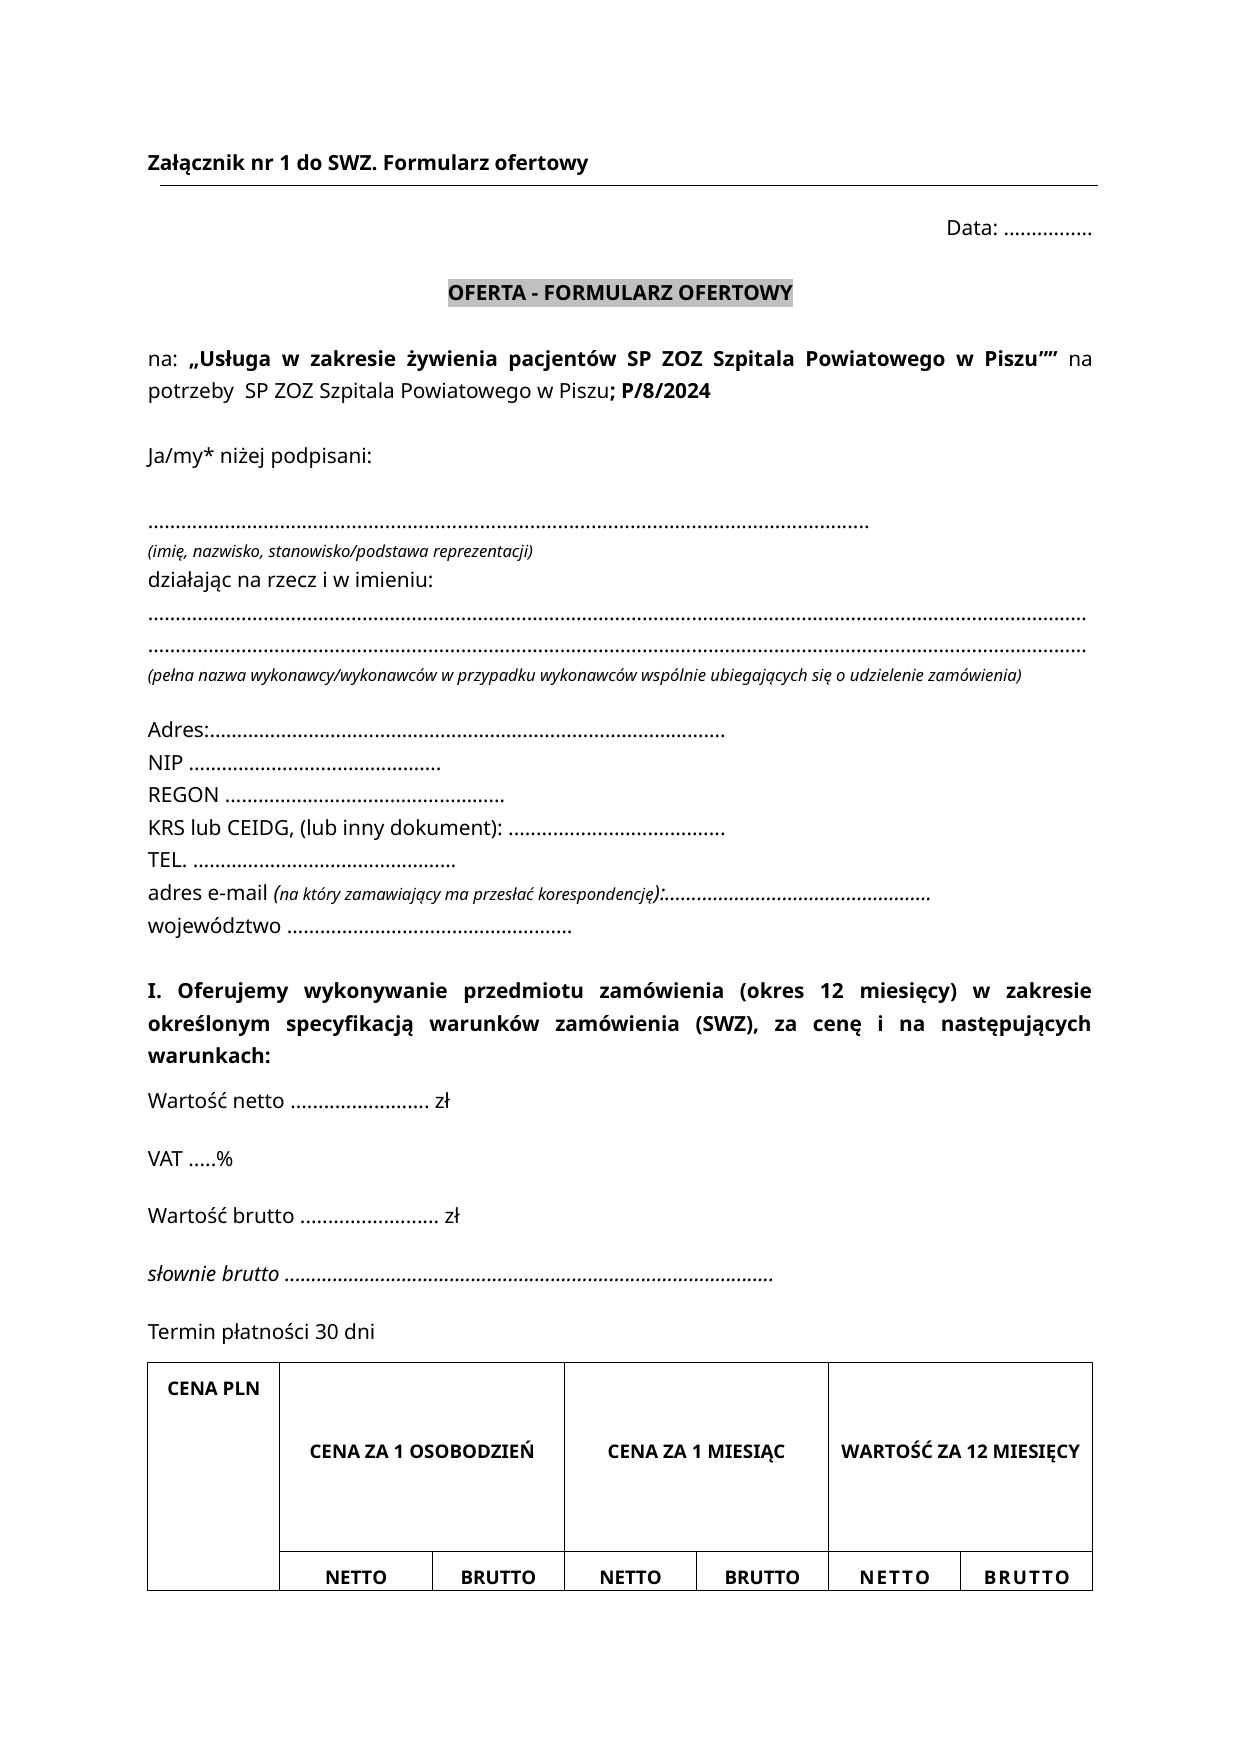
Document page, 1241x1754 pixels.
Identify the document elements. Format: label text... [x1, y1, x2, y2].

text Ja/my* niżej podpisani: [148, 441, 1093, 470]
text REGON …………………………………………… [148, 780, 1093, 809]
table_cell NETTO [565, 1552, 696, 1590]
table_cell BRUTTO [433, 1552, 564, 1590]
text województwo ……………………………………………. [148, 911, 1093, 939]
table_header CENA ZA 1 OSOBODZIEŃ [280, 1363, 564, 1551]
text (pełna nazwa wykonawcy/wykonawców w przypadku wykonawców wspólnie ubiegających się o udzielenie zamówienia) [148, 663, 1093, 686]
table_cell BRUTTO [961, 1552, 1092, 1590]
text ……………………………………………………………………………………………………………………………………………………… [148, 631, 1093, 659]
table_header WARTOŚĆ ZA 12 MIESIĘCY [829, 1363, 1092, 1551]
text Adres:…………………………………………………………………………………. [148, 715, 1093, 744]
table_header CENA PLN [148, 1363, 279, 1590]
text KRS lub CEIDG, (lub inny dokument): ....................................... [148, 813, 1093, 841]
text I. Oferujemy wykonywanie przedmiotu zamówienia (okres 12 miesięcy) w zakresie określonym specyfikacją warunków zamówienia (SWZ), za cenę i na następujących warunkach: [148, 976, 1093, 1070]
text NIP ………………………………………. [148, 748, 1093, 776]
text na: „Usługa w zakresie żywienia pacjentów SP ZOZ Szpitala Powiatowego w Piszu”” na potrzeby SP ZOZ Szpitala Powiatowego w Piszu; P/8/2024 [148, 344, 1093, 405]
text adres e-mail (na który zamawiający ma przesłać korespondencję):………………………………………….. [148, 878, 1093, 907]
text działając na rzecz i w imieniu: [148, 565, 1093, 594]
text Data: ................ [148, 213, 1093, 242]
text VAT .....% [148, 1144, 1093, 1172]
text Termin płatności 30 dni [148, 1317, 1093, 1345]
table_header CENA ZA 1 MIESIĄC [565, 1363, 828, 1551]
text Załącznik nr 1 do SWZ. Formularz ofertowy [148, 148, 1093, 176]
text ……………………………………………………………………………………………………………………………………………………… [148, 598, 1093, 626]
text OFERTA - FORMULARZ OFERTOWY [148, 278, 1093, 307]
table_cell NETTO [280, 1552, 432, 1590]
text słownie brutto ............................................................................................ [148, 1259, 1093, 1288]
text Wartość netto ......................... zł [148, 1086, 1093, 1115]
text (imię, nazwisko, stanowisko/podstawa reprezentacji) [148, 539, 1093, 562]
table_cell BRUTTO [697, 1552, 828, 1590]
text TEL. ………………………………………… [148, 846, 1093, 874]
text ……………………………................................................................................................. [148, 507, 1093, 535]
table_cell NETTO [829, 1552, 960, 1590]
text Wartość brutto ......................... zł [148, 1202, 1093, 1230]
